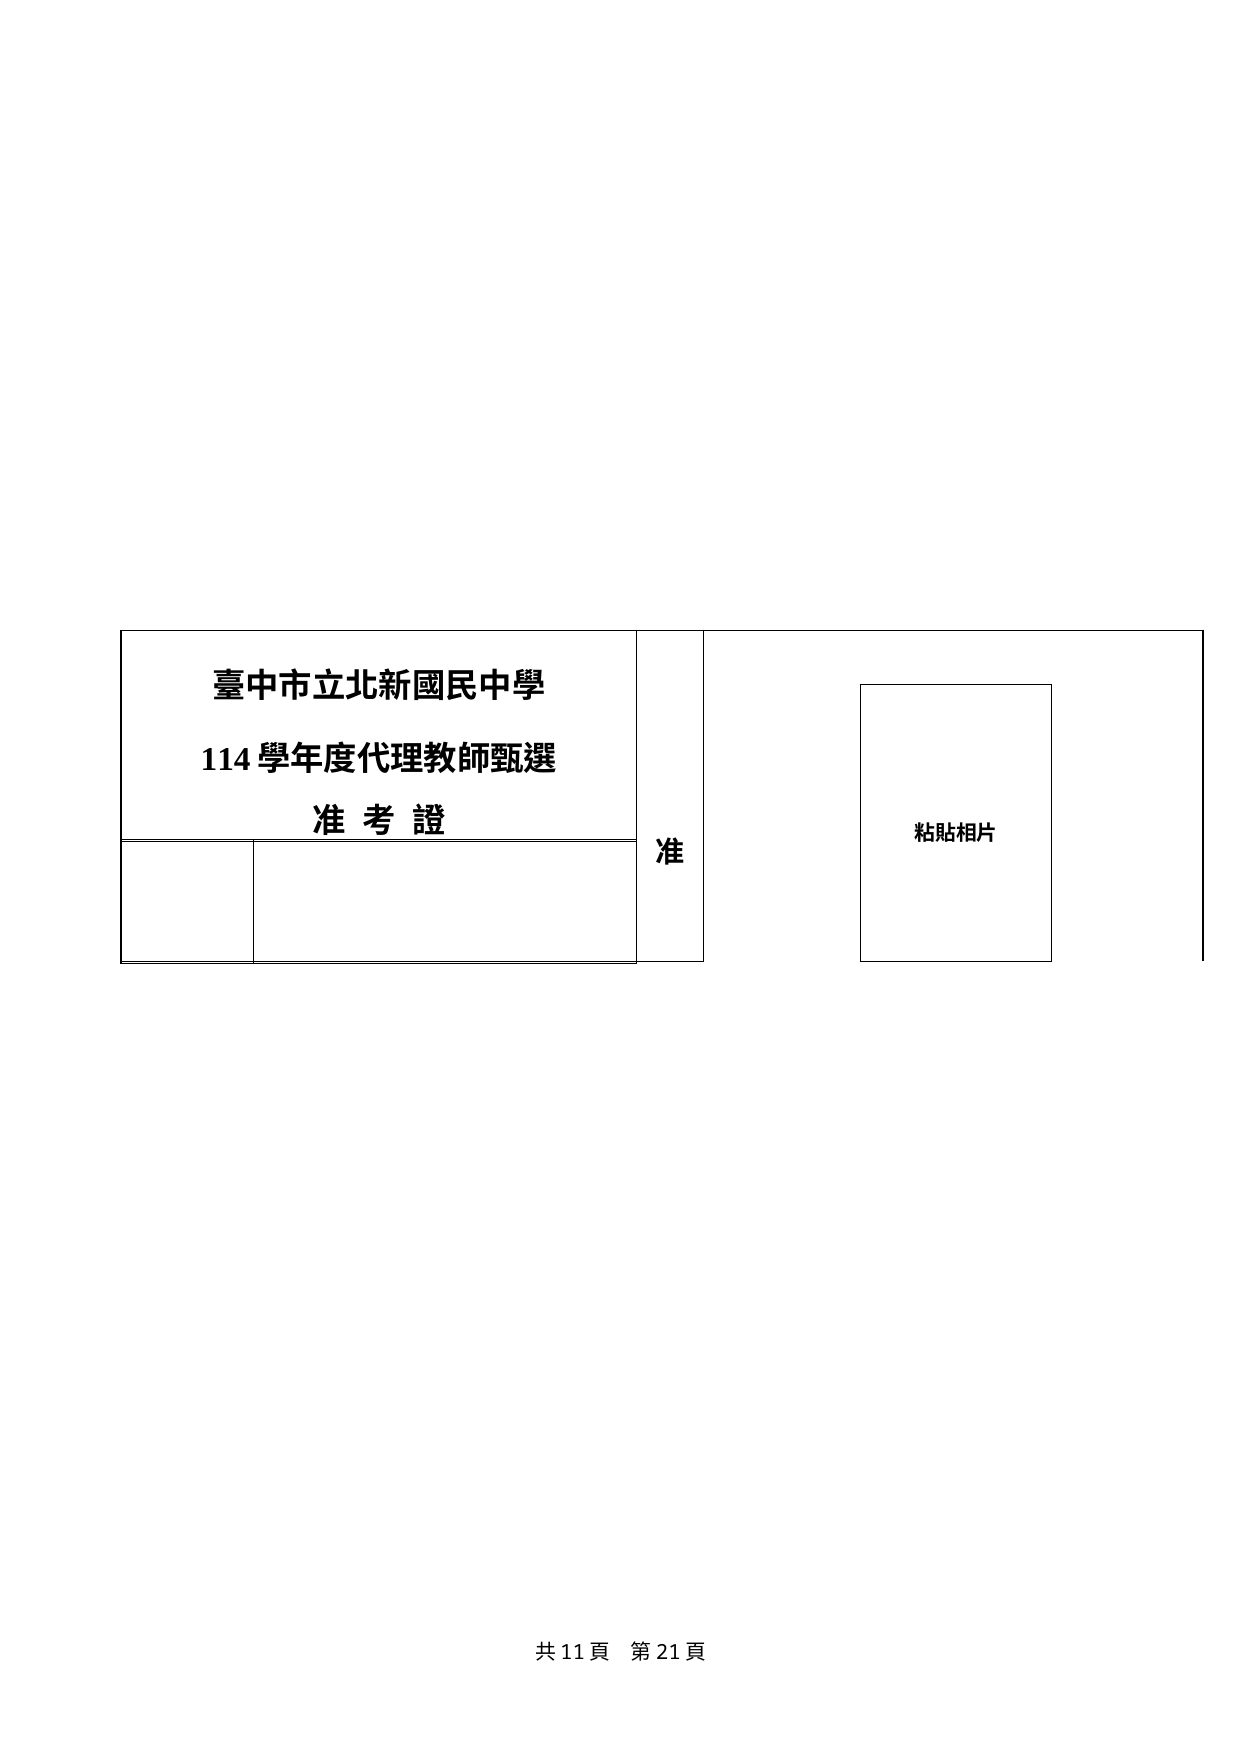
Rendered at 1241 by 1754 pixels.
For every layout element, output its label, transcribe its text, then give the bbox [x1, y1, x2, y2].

table_header 臺中市立北新國民中學 114學年度代理教師甄選 准 考 證 [122, 631, 636, 839]
table_cell 粘貼相片 [861, 685, 1051, 961]
table_header [704, 631, 1202, 684]
table_header 准 [637, 631, 703, 961]
table_cell [1052, 684, 1202, 961]
table_cell [704, 684, 860, 961]
table_cell [122, 842, 253, 961]
table_cell [254, 842, 636, 961]
